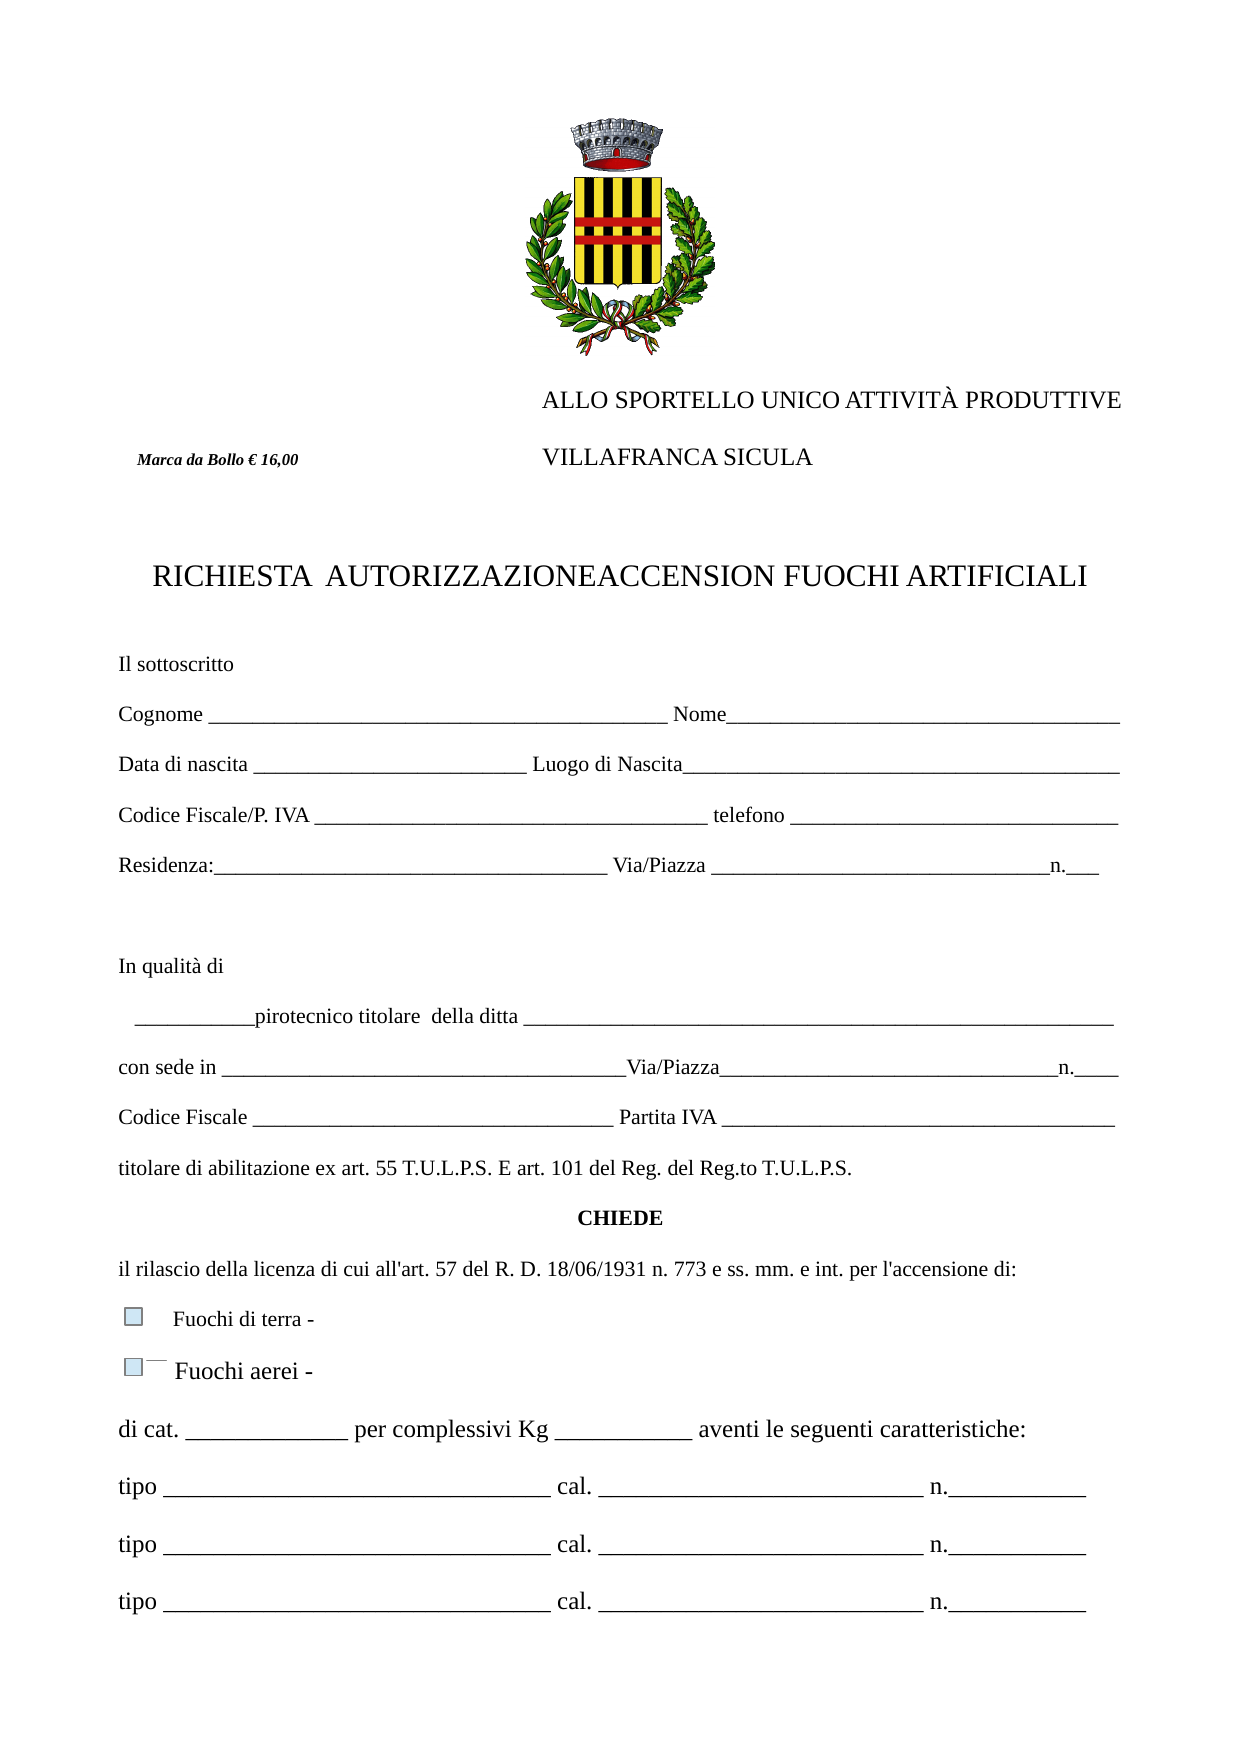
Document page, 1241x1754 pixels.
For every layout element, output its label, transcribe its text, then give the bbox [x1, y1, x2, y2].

text tipo _______________________________ cal. __________________________ n.___________ [118, 1529, 1122, 1558]
text Residenza:____________________________________ Via/Piazza _______________________________n.___ [118, 852, 1122, 877]
text Fuochi di terra - [118, 1306, 1122, 1331]
text Marca da Bollo € 16,00 VILLAFRANCA SICULA [118, 442, 1122, 471]
text titolare di abilitazione ex art. 55 T.U.L.P.S. E art. 101 del Reg. del Reg.to T.U.L.P.S. [118, 1155, 1122, 1180]
text Codice Fiscale/P. IVA ____________________________________ telefono ______________________________ [118, 802, 1122, 827]
text Il sottoscritto [118, 651, 1122, 676]
text tipo _______________________________ cal. __________________________ n.___________ [118, 1471, 1122, 1500]
text il rilascio della licenza di cui all'art. 57 del R. D. 18/06/1931 n. 773 e ss. mm. e int. per l'accensione di: [118, 1256, 1122, 1281]
text con sede in _____________________________________Via/Piazza_______________________________n.____ [118, 1054, 1122, 1079]
text di cat. _____________ per complessivi Kg ___________ aventi le seguenti caratteristiche: [118, 1414, 1122, 1443]
text CHIEDE [118, 1205, 1122, 1230]
text RICHIESTA AUTORIZZAZIONEACCENSION FUOCHI ARTIFICIALI [118, 557, 1122, 593]
text In qualità di [118, 953, 1122, 978]
text tipo _______________________________ cal. __________________________ n.___________ [118, 1586, 1122, 1615]
text Data di nascita _________________________ Luogo di Nascita________________________________________ [118, 751, 1122, 777]
text ALLO SPORTELLO UNICO ATTIVITÀ PRODUTTIVE [118, 385, 1122, 413]
text Cognome __________________________________________ Nome____________________________________ [118, 701, 1122, 726]
text Fuochi aerei - [118, 1356, 1122, 1385]
text ___________pirotecnico titolare della ditta ______________________________________________________ [118, 1003, 1122, 1029]
text Codice Fiscale _________________________________ Partita IVA ____________________________________ [118, 1104, 1122, 1129]
